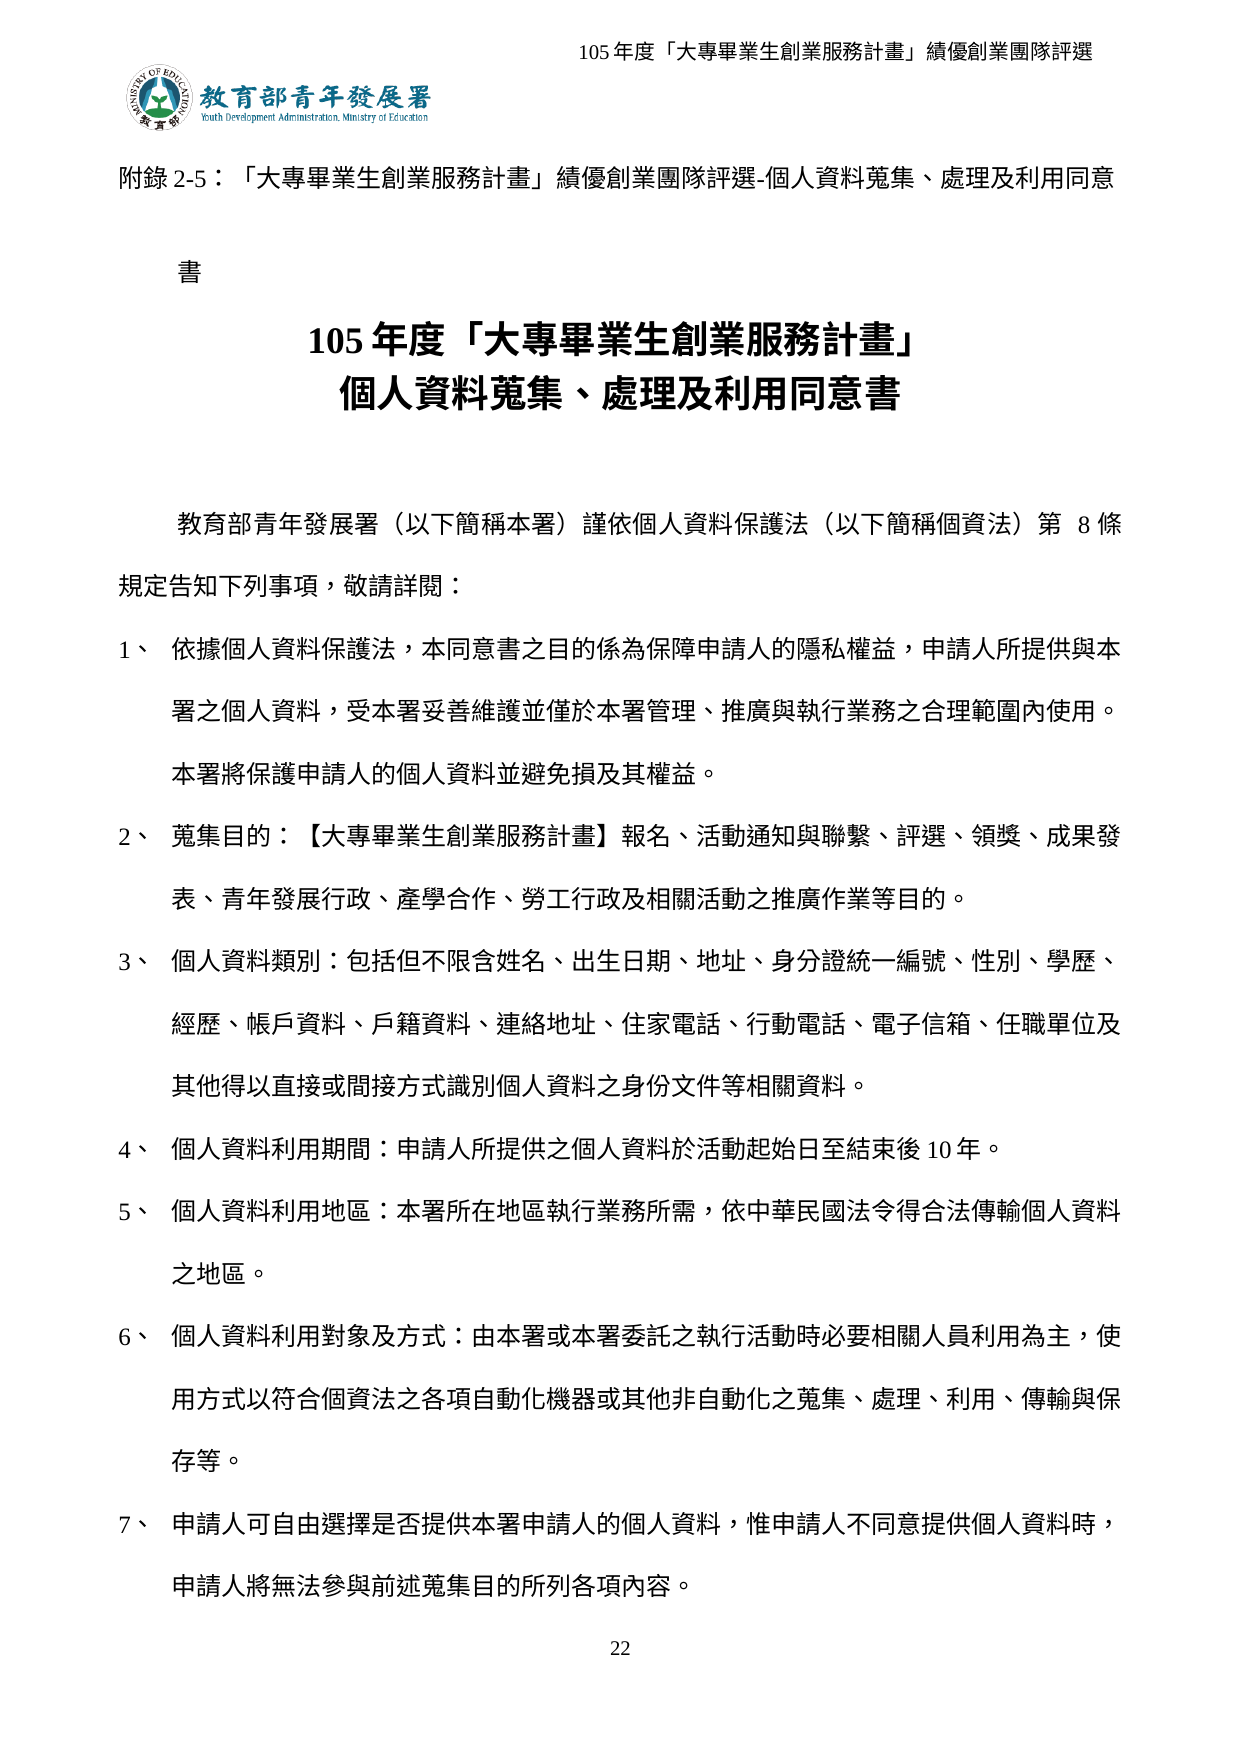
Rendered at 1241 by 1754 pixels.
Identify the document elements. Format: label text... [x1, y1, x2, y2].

list 個人資料類別：包括但不限含姓名、出生日期、地址、身分證統一編號、性別、學歷、經歷、帳戶資料、戶籍資料、連絡地址、住家電話、行動電話、電子信箱、任職單位及其他得以直接或間接方式識別個人資料之身份文件等相關資料。 [118, 918, 1122, 1106]
list 個人資料利用地區：本署所在地區執行業務所需，依中華民國法令得合法傳輸個人資料之地區。 [118, 1168, 1122, 1293]
text 教育部青年發展署（以下簡稱本署）謹依個人資料保護法（以下簡稱個資法）第 8 條規定告知下列事項，敬請詳閱： [118, 481, 1122, 606]
text 個人資料蒐集、處理及利用同意書 [118, 364, 1122, 418]
text 105年度「大專畢業生創業服務計畫」 [118, 309, 1122, 364]
list 蒐集目的：【大專畢業生創業服務計畫】報名、活動通知與聯繫、評選、領獎、成果發表、青年發展行政、產學合作、勞工行政及相關活動之推廣作業等目的。 [118, 793, 1122, 918]
list 申請人可自由選擇是否提供本署申請人的個人資料，惟申請人不同意提供個人資料時，申請人將無法參與前述蒐集目的所列各項內容。 [118, 1481, 1122, 1606]
list 個人資料利用對象及方式：由本署或本署委託之執行活動時必要相關人員利用為主，使用方式以符合個資法之各項自動化機器或其他非自動化之蒐集、處理、利用、傳輸與保存等。 [118, 1293, 1122, 1481]
subtitle 附錄2-5：「大專畢業生創業服務計畫」績優創業團隊評選-個人資料蒐集、處理及利用同意書 [118, 135, 1122, 291]
list 個人資料利用期間：申請人所提供之個人資料於活動起始日至結束後10年。 [118, 1106, 1122, 1168]
list 依據個人資料保護法，本同意書之目的係為保障申請人的隱私權益，申請人所提供與本署之個人資料，受本署妥善維護並僅於本署管理、推廣與執行業務之合理範圍內使用。本署將保護申請人的個人資料並避免損及其權益。 [118, 606, 1122, 793]
